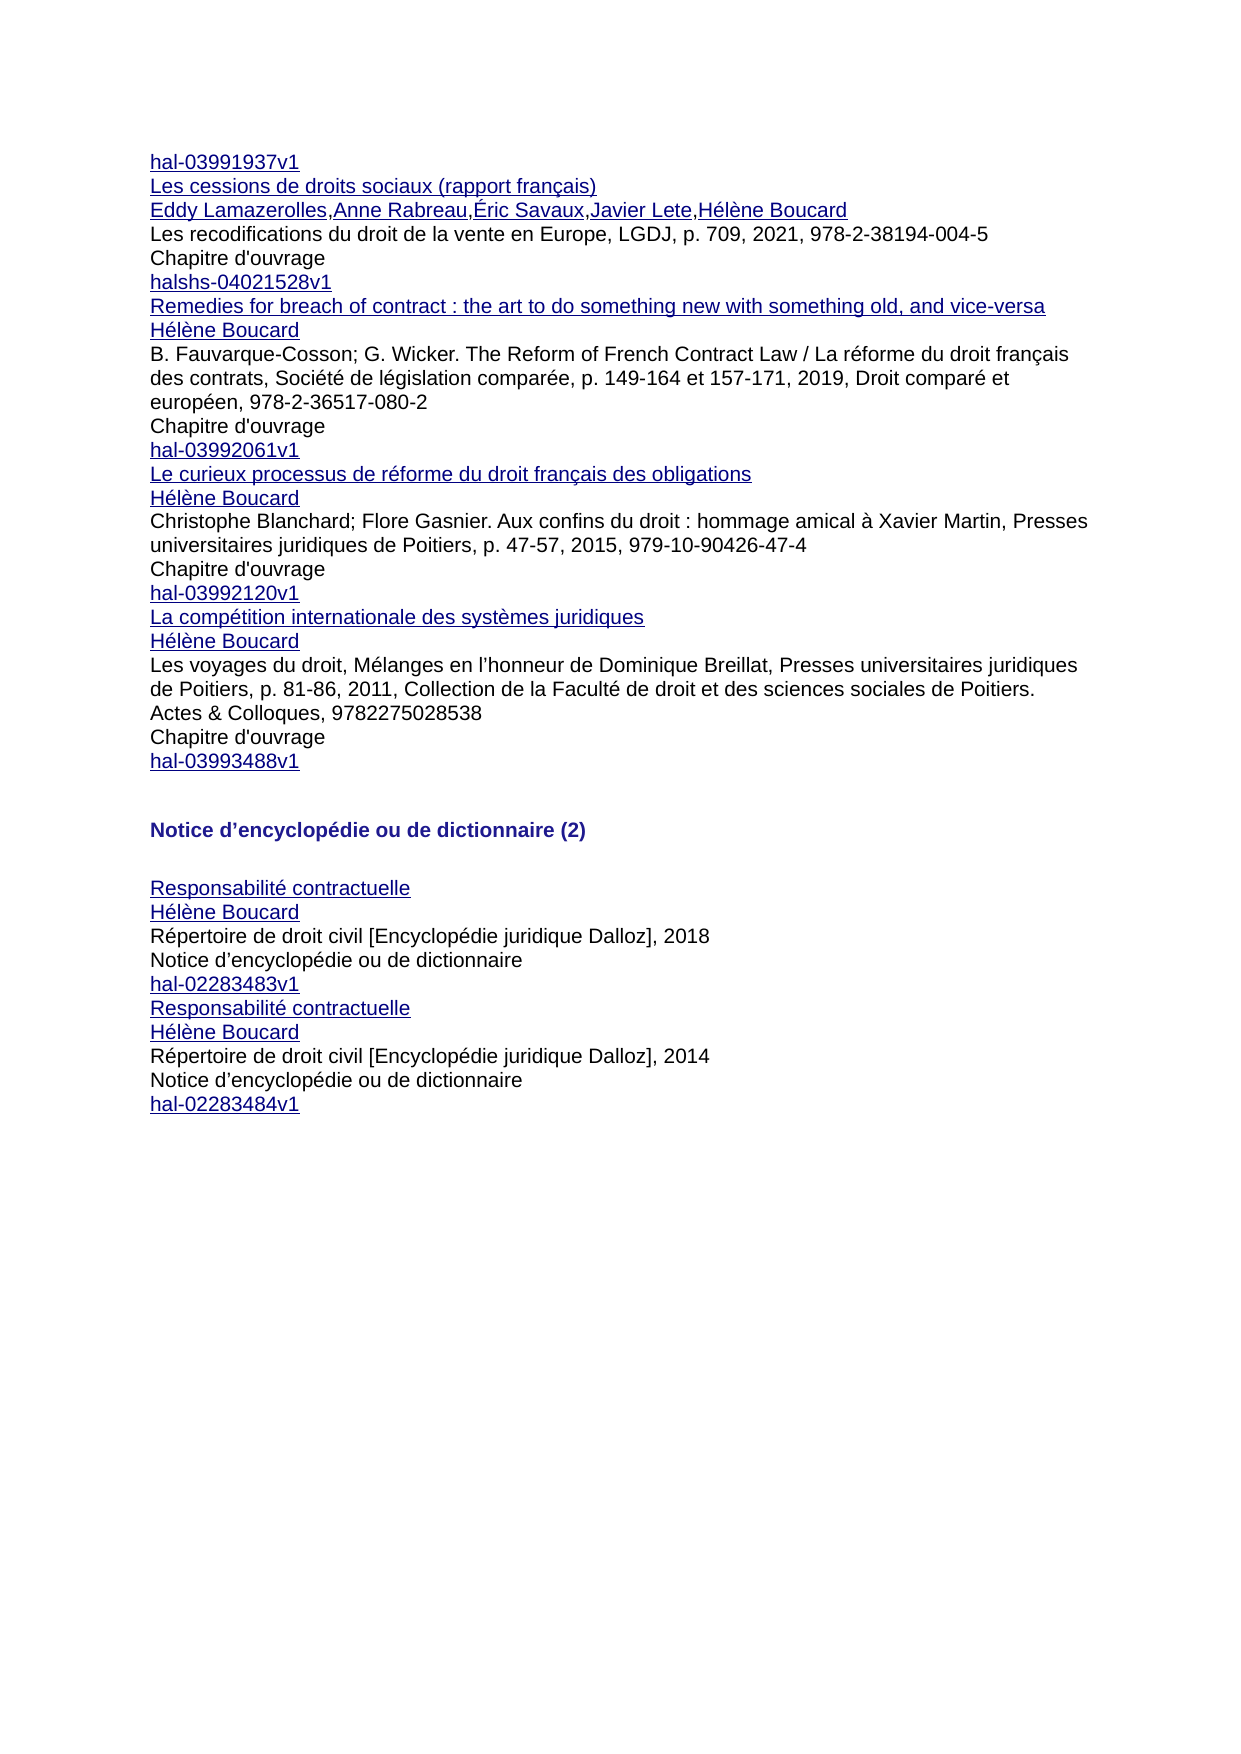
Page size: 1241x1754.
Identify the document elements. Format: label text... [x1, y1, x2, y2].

table_cell Le curieux processus de réforme du droit français des obligations Hélène Boucard Christophe Blanchard; Flore Gasnier. Aux confins du droit : hommage amical à Xavier Martin, Presses universitaires juridiques de Poitiers, p. 47-57, 2015, 979-10-90426-47-4 Chapitre d'ouvrage hal-03992120v1 [150, 461, 1090, 605]
table_cell Responsabilité contractuelle Hélène Boucard Répertoire de droit civil [Encyclopédie juridique Dalloz], 2014 Notice d’encyclopédie ou de dictionnaire hal-02283484v1 [150, 996, 1090, 1116]
table_header Responsabilité contractuelle Hélène Boucard Répertoire de droit civil [Encyclopédie juridique Dalloz], 2018 Notice d’encyclopédie ou de dictionnaire hal-02283483v1 [150, 876, 1090, 996]
table_cell Les cessions de droits sociaux (rapport français) Eddy Lamazerolles,Anne Rabreau,Éric Savaux,Javier Lete,Hélène Boucard Les recodifications du droit de la vente en Europe, LGDJ, p. 709, 2021, 978-2-38194-004-5 Chapitre d'ouvrage halshs-04021528v1 [150, 174, 1090, 294]
subtitle Notice d’encyclopédie ou de dictionnaire (2) [150, 818, 1090, 842]
table_cell La vente d’immeuble existant (rapport français) Hélène Boucard,Dominique Favreau Les recodifications du droit de la vente en Europe, Presses universitaires juridiques de Poitiers, p. 561-592, 2021, Collection de la Faculté de droit et des sciences sociales de Poitiers. Actes & Colloques, ISBN : 978-2-38194-004-5 Chapitre d'ouvrage hal-03991937v1 [150, 150, 1090, 174]
table_cell La compétition internationale des systèmes juridiques Hélène Boucard Les voyages du droit, Mélanges en l’honneur de Dominique Breillat, Presses universitaires juridiques de Poitiers, p. 81-86, 2011, Collection de la Faculté de droit et des sciences sociales de Poitiers. Actes & Colloques, 9782275028538 Chapitre d'ouvrage hal-03993488v1 [150, 605, 1090, 773]
table_cell Remedies for breach of contract : the art to do something new with something old, and vice-versa Hélène Boucard B. Fauvarque-Cosson; G. Wicker. The Reform of French Contract Law / La réforme du droit français des contrats, Société de législation comparée, p. 149-164 et 157-171, 2019, Droit comparé et européen, 978-2-36517-080-2 Chapitre d'ouvrage hal-03992061v1 [150, 294, 1090, 461]
